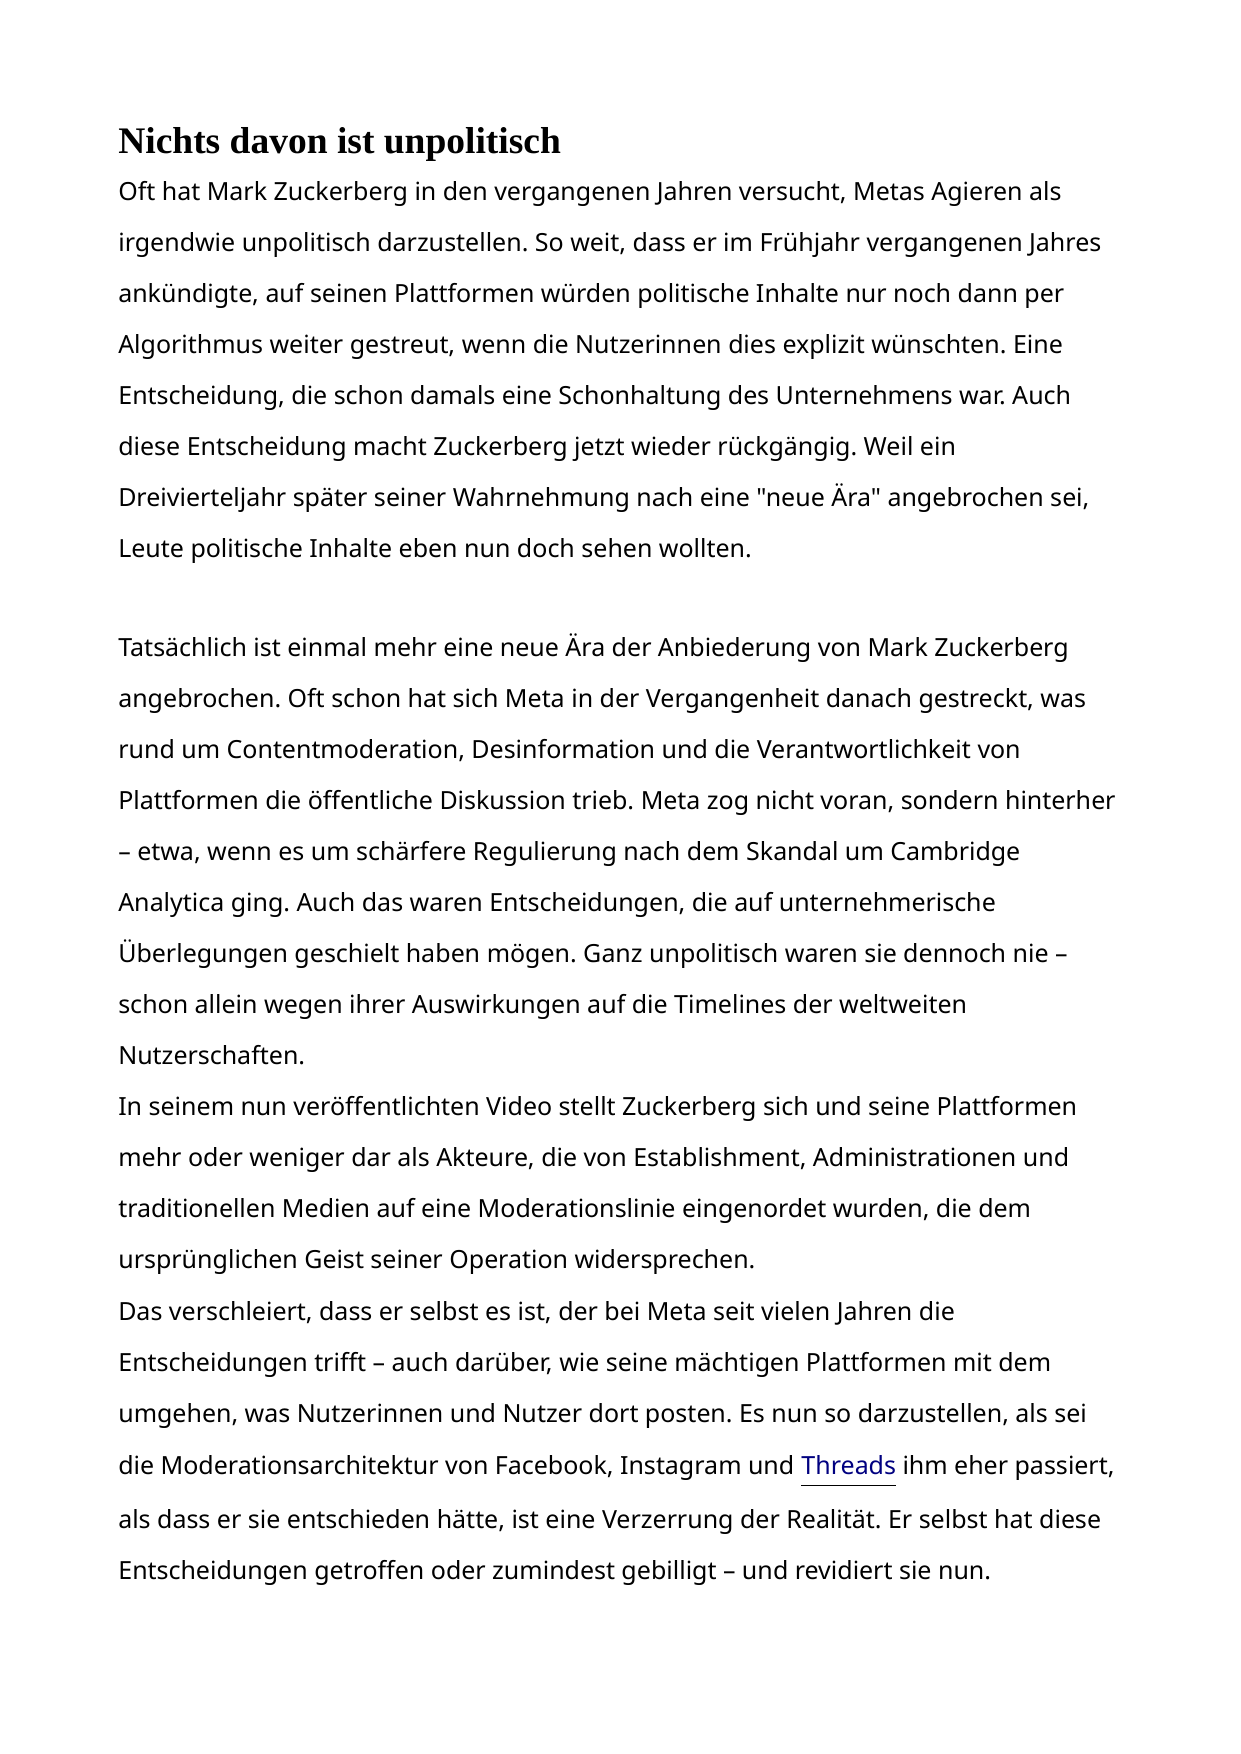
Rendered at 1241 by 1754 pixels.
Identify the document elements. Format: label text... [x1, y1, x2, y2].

text In seinem nun veröffentlichten Video stellt Zuckerberg sich und seine Plattformen mehr oder weniger dar als Akteure, die von Establishment, Administrationen und traditionellen Medien auf eine Moderationslinie eingenordet wurden, die dem ursprünglichen Geist seiner Operation widersprechen. [118, 1089, 1122, 1276]
text Tatsächlich ist einmal mehr eine neue Ära der Anbiederung von Mark Zuckerberg angebrochen. Oft schon hat sich Meta in der Vergangenheit danach gestreckt, was rund um Contentmoderation, Desinformation und die Verantwortlichkeit von Plattformen die öffentliche Diskussion trieb. Meta zog nicht voran, sondern hinterher – etwa, wenn es um schärfere Regulierung nach dem Skandal um Cambridge Analytica ging. Auch das waren Entscheidungen, die auf unternehmerische Überlegungen geschielt haben mögen. Ganz unpolitisch waren sie dennoch nie – schon allein wegen ihrer Auswirkungen auf die Timelines der weltweiten Nutzerschaften. [118, 630, 1122, 1072]
subtitle Nichts davon ist unpolitisch [118, 118, 1122, 161]
text Oft hat Mark Zuckerberg in den vergangenen Jahren versucht, Metas Agieren als irgendwie unpolitisch darzustellen. So weit, dass er im Frühjahr vergangenen Jahres ankündigte, auf seinen Plattformen würden politische Inhalte nur noch dann per Algorithmus weiter gestreut, wenn die Nutzerinnen dies explizit wünschten. Eine Entscheidung, die schon damals eine Schonhaltung des Unternehmens war. Auch diese Entscheidung macht Zuckerberg jetzt wieder rückgängig. Weil ein Dreivierteljahr später seiner Wahrnehmung nach eine "neue Ära" angebrochen sei, Leute politische Inhalte eben nun doch sehen wollten. [118, 174, 1122, 565]
text Das verschleiert, dass er selbst es ist, der bei Meta seit vielen Jahren die Entscheidungen trifft – auch darüber, wie seine mächtigen Plattformen mit dem umgehen, was Nutzerinnen und Nutzer dort posten. Es nun so darzustellen, als sei die Moderationsarchitektur von Facebook, Instagram und Threads ihm eher passiert, als dass er sie entschieden hätte, ist eine Verzerrung der Realität. Er selbst hat diese Entscheidungen getroffen oder zumindest gebilligt – und revidiert sie nun. [118, 1293, 1122, 1587]
